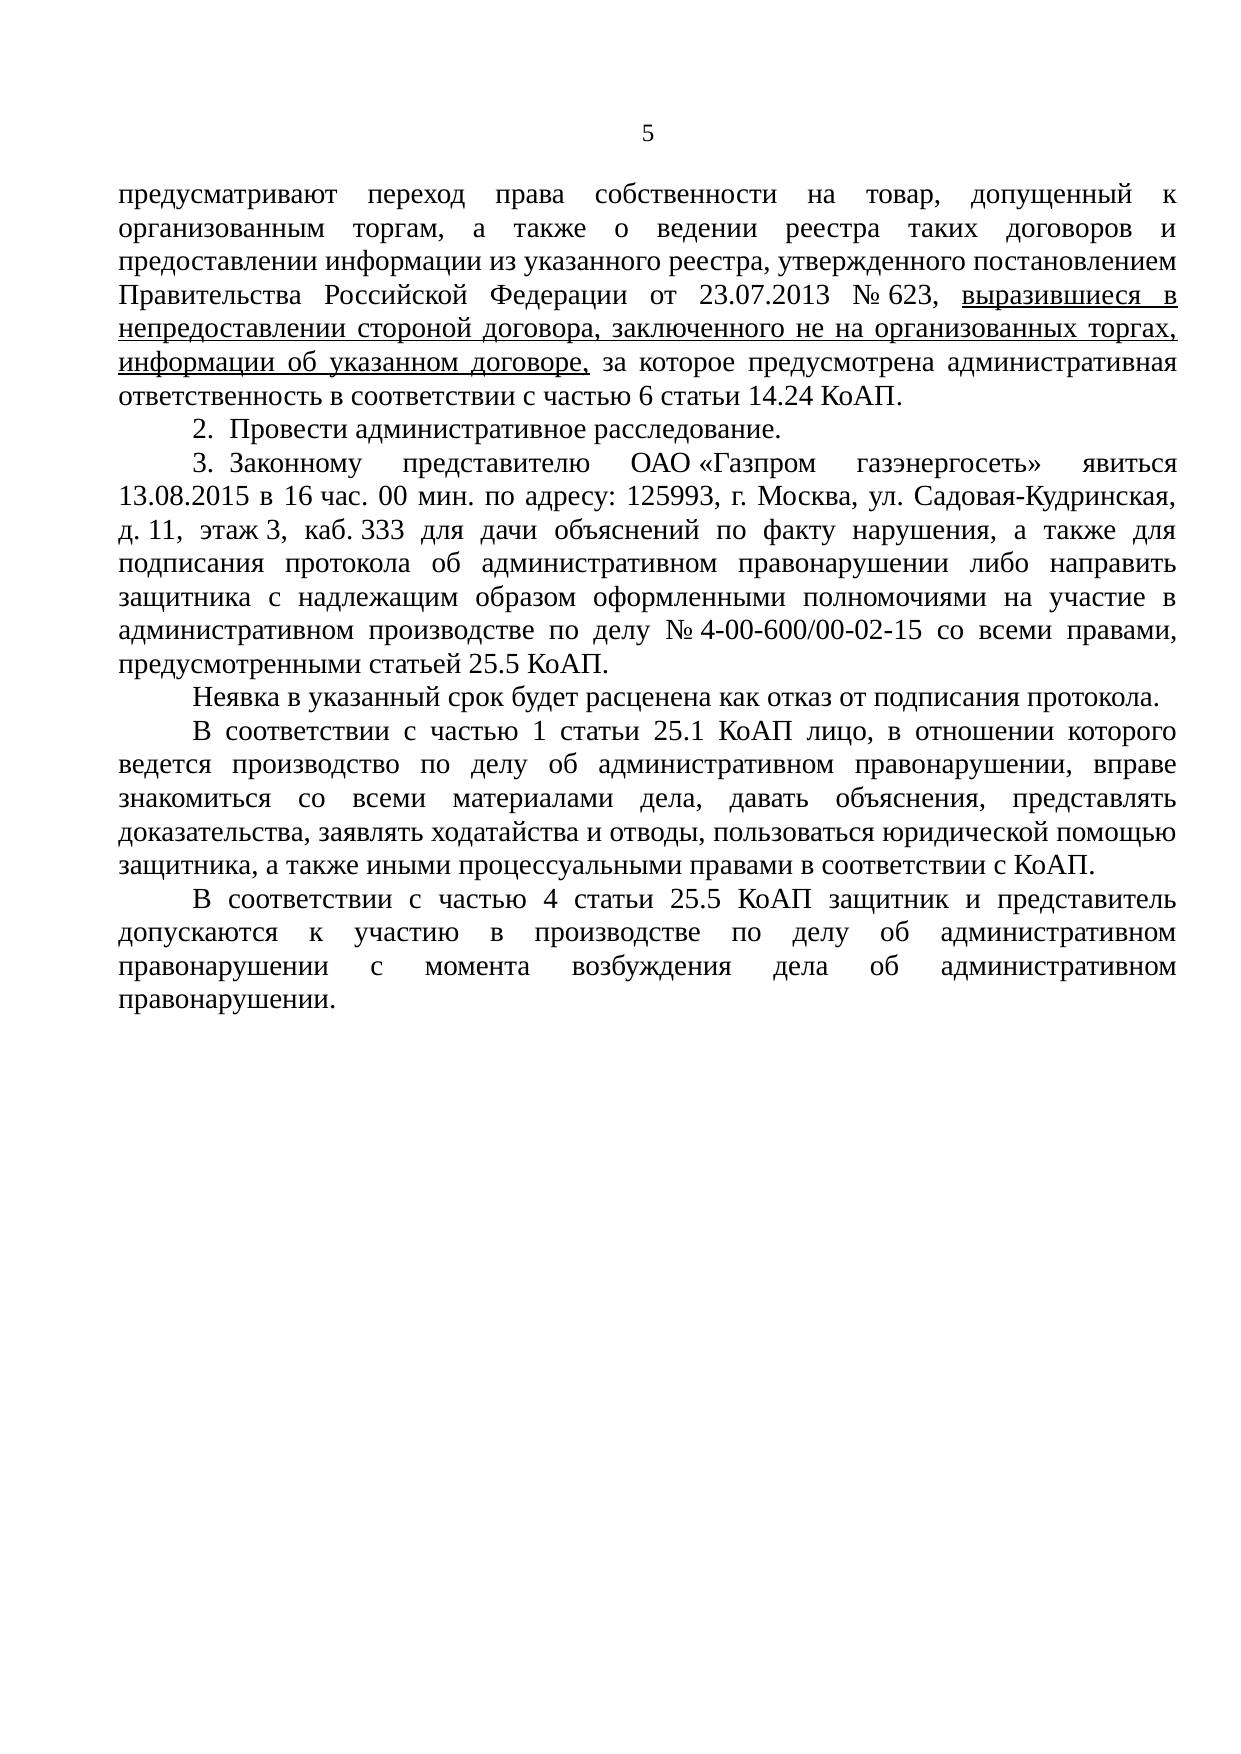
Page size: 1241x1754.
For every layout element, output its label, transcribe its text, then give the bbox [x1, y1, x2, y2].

list информации об указанном договоре, за которое предусмотрена административная ответственность в соответствии с частью 6 статьи 14.24 КоАП. [118, 341, 1177, 411]
list предусматривают переход права собственности на товар, допущенный к организованным торгам, а также о ведении реестра таких договоров и предоставлении информации из указанного реестра, утвержденного постановлением Правительства Российской Федерации от 23.07.2013 № 623, выразившиеся в непредоставлении стороной договора, заключенного не на организованных торгах, [118, 176, 1177, 340]
text В соответствии с частью 4 статьи 25.5 КоАП защитник и представитель допускаются к участию в производстве по делу об административном правонарушении с момента возбуждения дела об административном правонарушении. [118, 881, 1177, 1015]
list Законному представителю ОАО «Газпром газэнергосеть» явиться 13.08.2015 в 16 час. 00 мин. по адресу: 125993, г. Москва, ул. Садовая-Кудринская, д. 11, этаж 3, каб. 333 для дачи объяснений по факту нарушения, а также для подписания протокола об административном правонарушении либо направить защитника с надлежащим образом оформленными полномочиями на участие в административном производстве по делу № 4-00-600/00-02-15 со всеми правами, предусмотренными статьей 25.5 КоАП. [118, 445, 1177, 679]
list Провести административное расследование. [118, 411, 1177, 445]
text В соответствии с частью 1 статьи 25.1 КоАП лицо, в отношении которого ведется производство по делу об административном правонарушении, вправе знакомиться со всеми материалами дела, давать объяснения, представлять доказательства, заявлять ходатайства и отводы, пользоваться юридической помощью защитника, а также иными процессуальными правами в соответствии с КоАП. [118, 713, 1177, 881]
text Неявка в указанный срок будет расценена как отказ от подписания протокола. [118, 679, 1177, 713]
